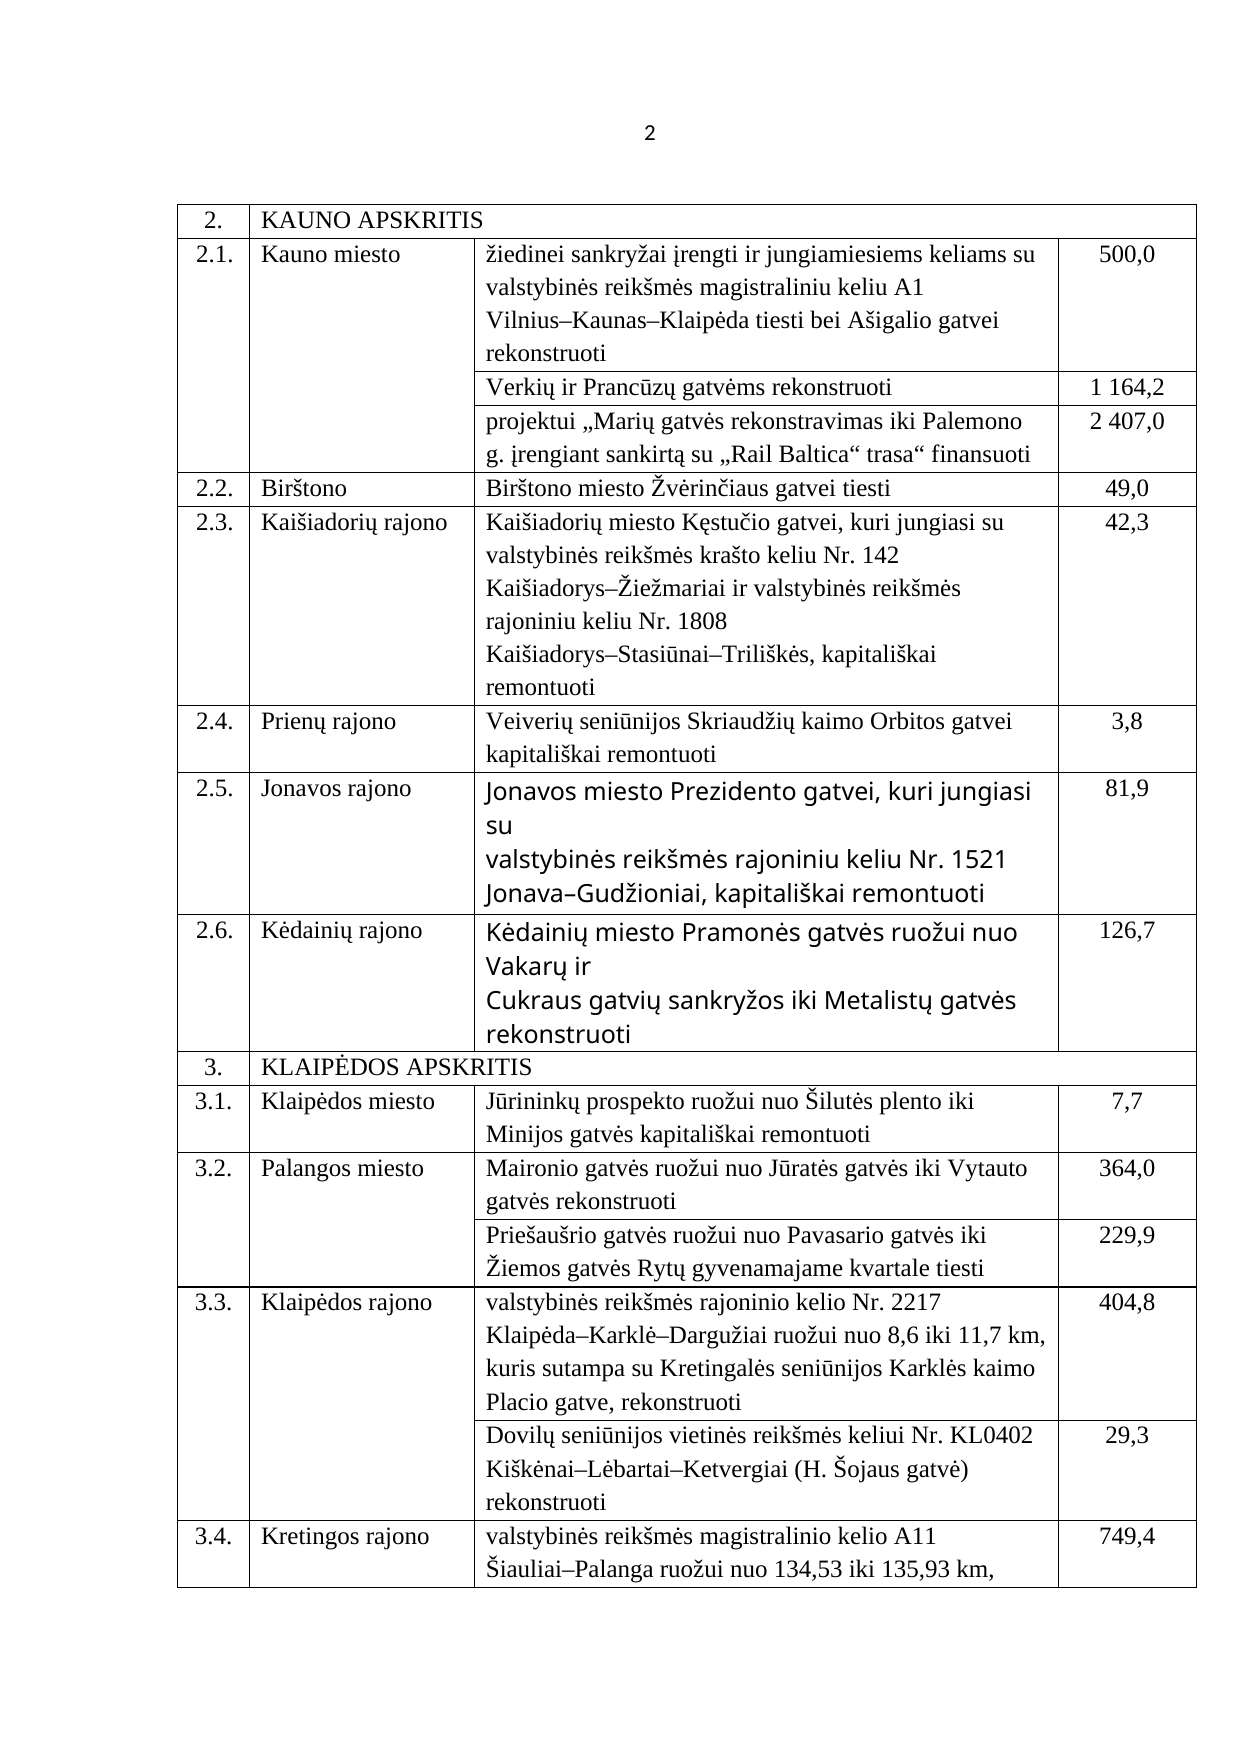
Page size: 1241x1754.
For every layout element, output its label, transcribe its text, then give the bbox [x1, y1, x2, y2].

table_cell 7,7 [1059, 1086, 1196, 1152]
table_cell 3.1. [178, 1086, 249, 1152]
table_cell 2.4. [178, 706, 249, 772]
table_cell Birštono [250, 473, 474, 506]
table_cell 29,3 [1059, 1421, 1196, 1520]
table_cell 81,9 [1059, 773, 1196, 914]
table_cell Birštono miesto Žvėrinčiaus gatvei tiesti [475, 473, 1058, 506]
table_cell valstybinės reikšmės rajoninio kelio Nr. 2217 Klaipėda–Karklė–Dargužiai ruožui nuo 8,6 iki 11,7 km, kuris sutampa su Kretingalės seniūnijos Karklės kaimo Placio gatve, rekonstruoti [475, 1288, 1058, 1419]
table_cell 2.6. [178, 915, 249, 1051]
table_cell Priešaušrio gatvės ruožui nuo Pavasario gatvės iki Žiemos gatvės Rytų gyvenamajame kvartale tiesti [475, 1220, 1058, 1286]
table_cell Prienų rajono [250, 706, 474, 772]
table_cell 49,0 [1059, 473, 1196, 506]
table_cell 3,8 [1059, 706, 1196, 772]
table_cell 500,0 [1059, 239, 1196, 371]
table_cell 404,8 [1059, 1288, 1196, 1419]
table_cell Kauno miesto [250, 239, 474, 472]
table_cell valstybinės reikšmės magistralinio kelio A11 Šiauliai–Palanga ruožui nuo 134,53 iki 135,93 km, [475, 1521, 1058, 1587]
table_cell 1 164,2 [1059, 372, 1196, 405]
table_cell 3.4. [178, 1521, 249, 1587]
table_header KAUNO APSKRITIS [250, 205, 1196, 238]
table_cell 126,7 [1059, 915, 1196, 1051]
table_cell 2.2. [178, 473, 249, 506]
table_cell Kėdainių miesto Pramonės gatvės ruožui nuo Vakarų ir Cukraus gatvių sankryžos iki Metalistų gatvės rekonstruoti [475, 915, 1058, 1051]
table_cell 229,9 [1059, 1220, 1196, 1286]
table_cell Jūrininkų prospekto ruožui nuo Šilutės plento iki Minijos gatvės kapitališkai remontuoti [475, 1086, 1058, 1152]
table_cell KLAIPĖDOS APSKRITIS [250, 1052, 1196, 1085]
table_cell 3.2. [178, 1153, 249, 1286]
table_cell Veiverių seniūnijos Skriaudžių kaimo Orbitos gatvei kapitališkai remontuoti [475, 706, 1058, 772]
table_cell 364,0 [1059, 1153, 1196, 1219]
table_cell Klaipėdos rajono [250, 1288, 474, 1520]
table_cell Kaišiadorių rajono [250, 507, 474, 705]
table_cell projektui „Marių gatvės rekonstravimas iki Palemono g. įrengiant sankirtą su „Rail Baltica“ trasa“ finansuoti [475, 406, 1058, 472]
table_cell Maironio gatvės ruožui nuo Jūratės gatvės iki Vytauto gatvės rekonstruoti [475, 1153, 1058, 1219]
table_cell 2 407,0 [1059, 406, 1196, 472]
table_cell 42,3 [1059, 507, 1196, 705]
table_cell Jonavos miesto Prezidento gatvei, kuri jungiasi su valstybinės reikšmės rajoniniu keliu Nr. 1521 Jonava–Gudžioniai, kapitališkai remontuoti [475, 773, 1058, 914]
table_cell Palangos miesto [250, 1153, 474, 1286]
table_header 2. [178, 205, 249, 238]
table_cell Kretingos rajono [250, 1521, 474, 1587]
table_cell 749,4 [1059, 1521, 1196, 1587]
table_cell 2.5. [178, 773, 249, 914]
table_cell Kaišiadorių miesto Kęstučio gatvei, kuri jungiasi su valstybinės reikšmės krašto keliu Nr. 142 Kaišiadorys–Žiežmariai ir valstybinės reikšmės rajoniniu keliu Nr. 1808 Kaišiadorys–Stasiūnai–Triliškės, kapitališkai remontuoti [475, 507, 1058, 705]
table_cell Klaipėdos miesto [250, 1086, 474, 1152]
table_cell 2.3. [178, 507, 249, 705]
table_cell Dovilų seniūnijos vietinės reikšmės keliui Nr. KL0402 Kiškėnai–Lėbartai–Ketvergiai (H. Šojaus gatvė) rekonstruoti [475, 1421, 1058, 1520]
table_cell Verkių ir Prancūzų gatvėms rekonstruoti [475, 372, 1058, 405]
table_cell žiedinei sankryžai įrengti ir jungiamiesiems keliams su valstybinės reikšmės magistraliniu keliu A1 Vilnius–Kaunas–Klaipėda tiesti bei Ašigalio gatvei rekonstruoti [475, 239, 1058, 371]
table_cell Kėdainių rajono [250, 915, 474, 1051]
table_cell 3.3. [178, 1288, 249, 1520]
table_cell Jonavos rajono [250, 773, 474, 914]
table_cell 3. [178, 1052, 249, 1085]
table_cell 2.1. [178, 239, 249, 472]
